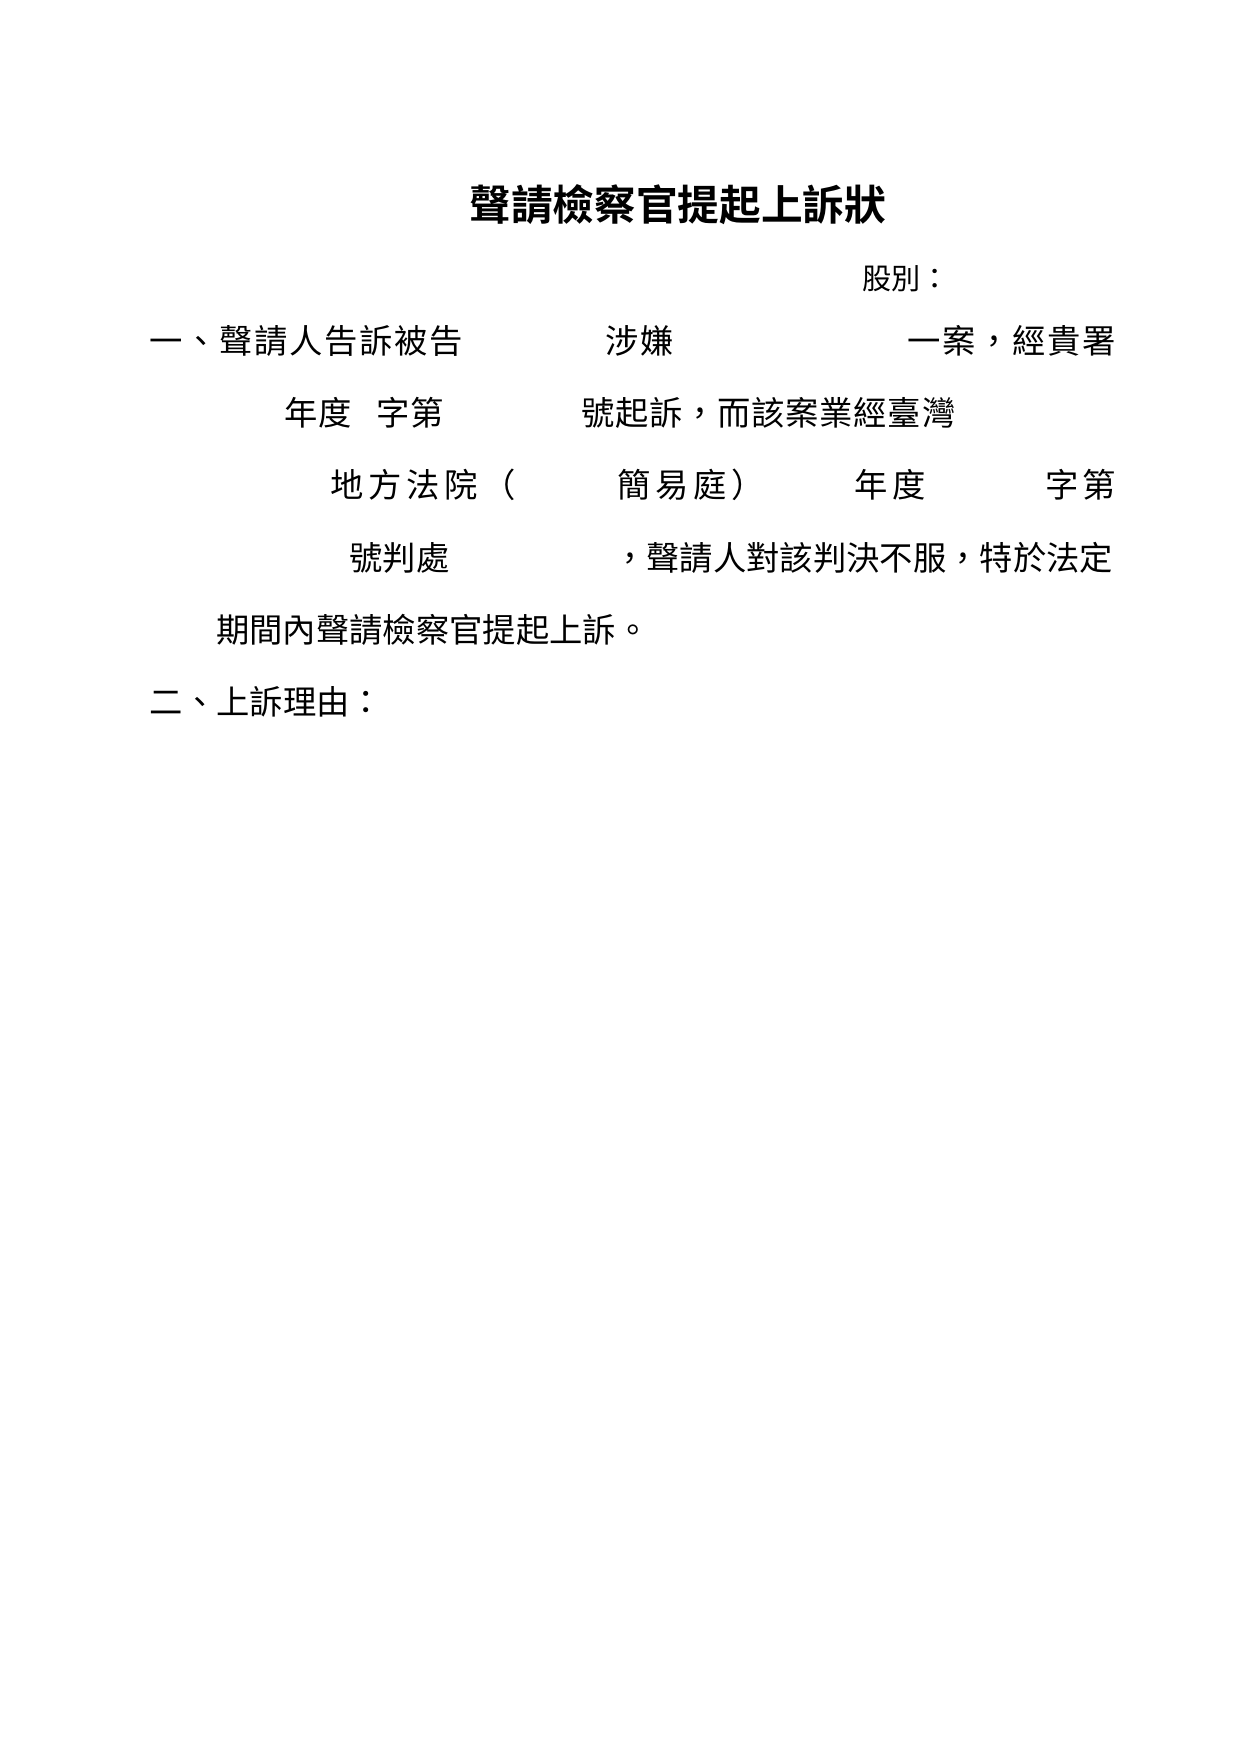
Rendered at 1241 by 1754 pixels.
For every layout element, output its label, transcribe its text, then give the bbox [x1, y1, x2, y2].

text 二、上訴理由： [149, 676, 1116, 724]
text 股別： [177, 239, 1122, 314]
text 一、聲請人告訴被告 涉嫌 一案，經貴署 □□年度 字第 號起訴，而該案業經臺灣 □□□□地方法院（ 簡易庭） 年度 字第 □□□□號判處 ，聲請人對該判決不服，特於法定期間內聲請檢察官提起上訴。 [149, 314, 1116, 652]
text 聲請檢察官提起上訴狀 [177, 164, 1115, 239]
